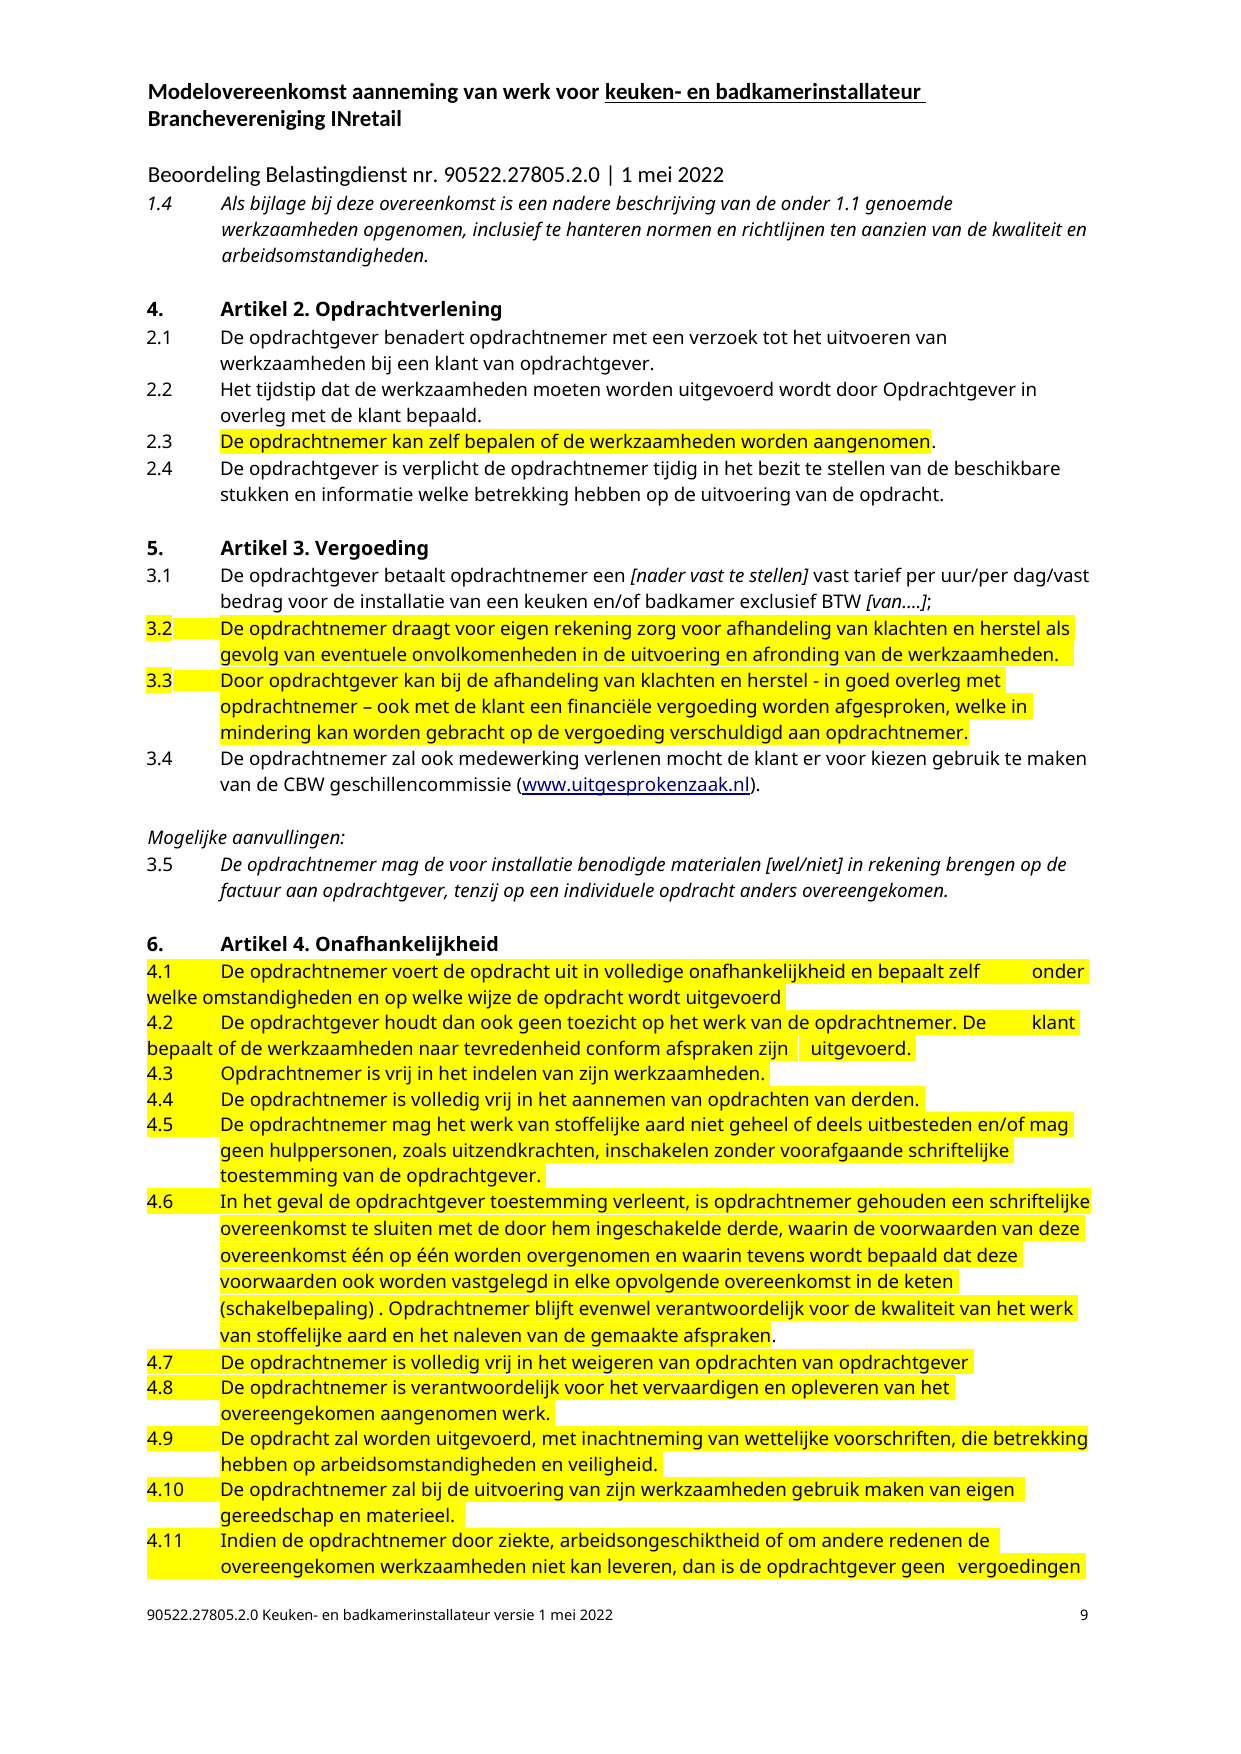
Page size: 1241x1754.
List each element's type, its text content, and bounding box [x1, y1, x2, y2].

text Mogelijke aanvullingen: [147, 824, 1092, 850]
text 3.5 De opdrachtnemer mag de voor installatie benodigde materialen [wel/niet] in rekening brengen op de factuur aan opdrachtgever, tenzij op een individuele opdracht anders overeengekomen. [146, 851, 1092, 902]
text 4.5 De opdrachtnemer mag het werk van stoffelijke aard niet geheel of deels uitbesteden en/of mag geen hulppersonen, zoals uitzendkrachten, inschakelen zonder voorafgaande schriftelijke toestemming van de opdrachtgever. [147, 1112, 1092, 1188]
text 3.1 De opdrachtgever betaalt opdrachtnemer een [nader vast te stellen] vast tarief per uur/per dag/vast bedrag voor de installatie van een keuken en/of badkamer exclusief BTW [van….]; [146, 563, 1092, 614]
text 4.1 De opdrachtnemer voert de opdracht uit in volledige onafhankelijkheid en bepaalt zelf onder welke omstandigheden en op welke wijze de opdracht wordt uitgevoerd [147, 959, 1092, 1010]
text 4.10 De opdrachtnemer zal bij de uitvoering van zijn werkzaamheden gebruik maken van eigen gereedschap en materieel. [147, 1477, 1092, 1528]
subtitle Artikel 3. Vergoeding [147, 534, 1092, 561]
text 4.11 Indien de opdrachtnemer door ziekte, arbeidsongeschiktheid of om andere redenen de overeengekomen werkzaamheden niet kan leveren, dan is de opdrachtgever geen vergoedingen [147, 1528, 1092, 1579]
text 2.1 De opdrachtgever benadert opdrachtnemer met een verzoek tot het uitvoeren van werkzaamheden bij een klant van opdrachtgever. [146, 324, 1092, 376]
text 1.4 Als bijlage bij deze overeenkomst is een nadere beschrijving van de onder 1.1 genoemde werkzaamheden opgenomen, inclusief te hanteren normen en richtlijnen ten aanzien van de kwaliteit en arbeidsomstandigheden. [146, 190, 1092, 268]
text 4.7 De opdrachtnemer is volledig vrij in het weigeren van opdrachten van opdrachtgever [147, 1349, 1092, 1374]
text 3.4 De opdrachtnemer zal ook medewerking verlenen mocht de klant er voor kiezen gebruik te maken van de CBW geschillencommissie (www.uitgesprokenzaak.nl). [146, 746, 1092, 797]
text 4.6 In het geval de opdrachtgever toestemming verleent, is opdrachtnemer gehouden een schriftelijke overeenkomst te sluiten met de door hem ingeschakelde derde, waarin de voorwaarden van deze overeenkomst één op één worden overgenomen en waarin tevens wordt bepaald dat deze voorwaarden ook worden vastgelegd in elke opvolgende overeenkomst in de keten (schakelbepaling) . Opdrachtnemer blijft evenwel verantwoordelijk voor de kwaliteit van het werk van stoffelijke aard en het naleven van de gemaakte afspraken. [147, 1188, 1092, 1348]
text 4.3 Opdrachtnemer is vrij in het indelen van zijn werkzaamheden. [147, 1061, 1092, 1086]
text 4.8 De opdrachtnemer is verantwoordelijk voor het vervaardigen en opleveren van het overeengekomen aangenomen werk. [147, 1374, 1092, 1426]
text 4.9 De opdracht zal worden uitgevoerd, met inachtneming van wettelijke voorschriften, die betrekking hebben op arbeidsomstandigheden en veiligheid. [147, 1426, 1092, 1477]
subtitle Artikel 4. Onafhankelijkheid [147, 930, 1092, 957]
text 2.3 De opdrachtnemer kan zelf bepalen of de werkzaamheden worden aangenomen. [146, 429, 1092, 454]
text 2.2 Het tijdstip dat de werkzaamheden moeten worden uitgevoerd wordt door Opdrachtgever in overleg met de klant bepaald. [146, 376, 1092, 428]
text 3.3 Door opdrachtgever kan bij de afhandeling van klachten en herstel - in goed overleg met opdrachtnemer – ook met de klant een financiële vergoeding worden afgesproken, welke in mindering kan worden gebracht op de vergoeding verschuldigd aan opdrachtnemer. [146, 667, 1092, 745]
text 4.2 De opdrachtgever houdt dan ook geen toezicht op het werk van de opdrachtnemer. De klant bepaalt of de werkzaamheden naar tevredenheid conform afspraken zijn uitgevoerd. [147, 1010, 1092, 1061]
text 3.2 De opdrachtnemer draagt voor eigen rekening zorg voor afhandeling van klachten en herstel als gevolg van eventuele onvolkomenheden in de uitvoering en afronding van de werkzaamheden. [146, 615, 1092, 666]
subtitle Artikel 2. Opdrachtverlening [147, 295, 1092, 322]
text 4.4 De opdrachtnemer is volledig vrij in het aannemen van opdrachten van derden. [147, 1086, 1092, 1112]
text 2.4 De opdrachtgever is verplicht de opdrachtnemer tijdig in het bezit te stellen van de beschikbare stukken en informatie welke betrekking hebben op de uitvoering van de opdracht. [146, 455, 1092, 506]
